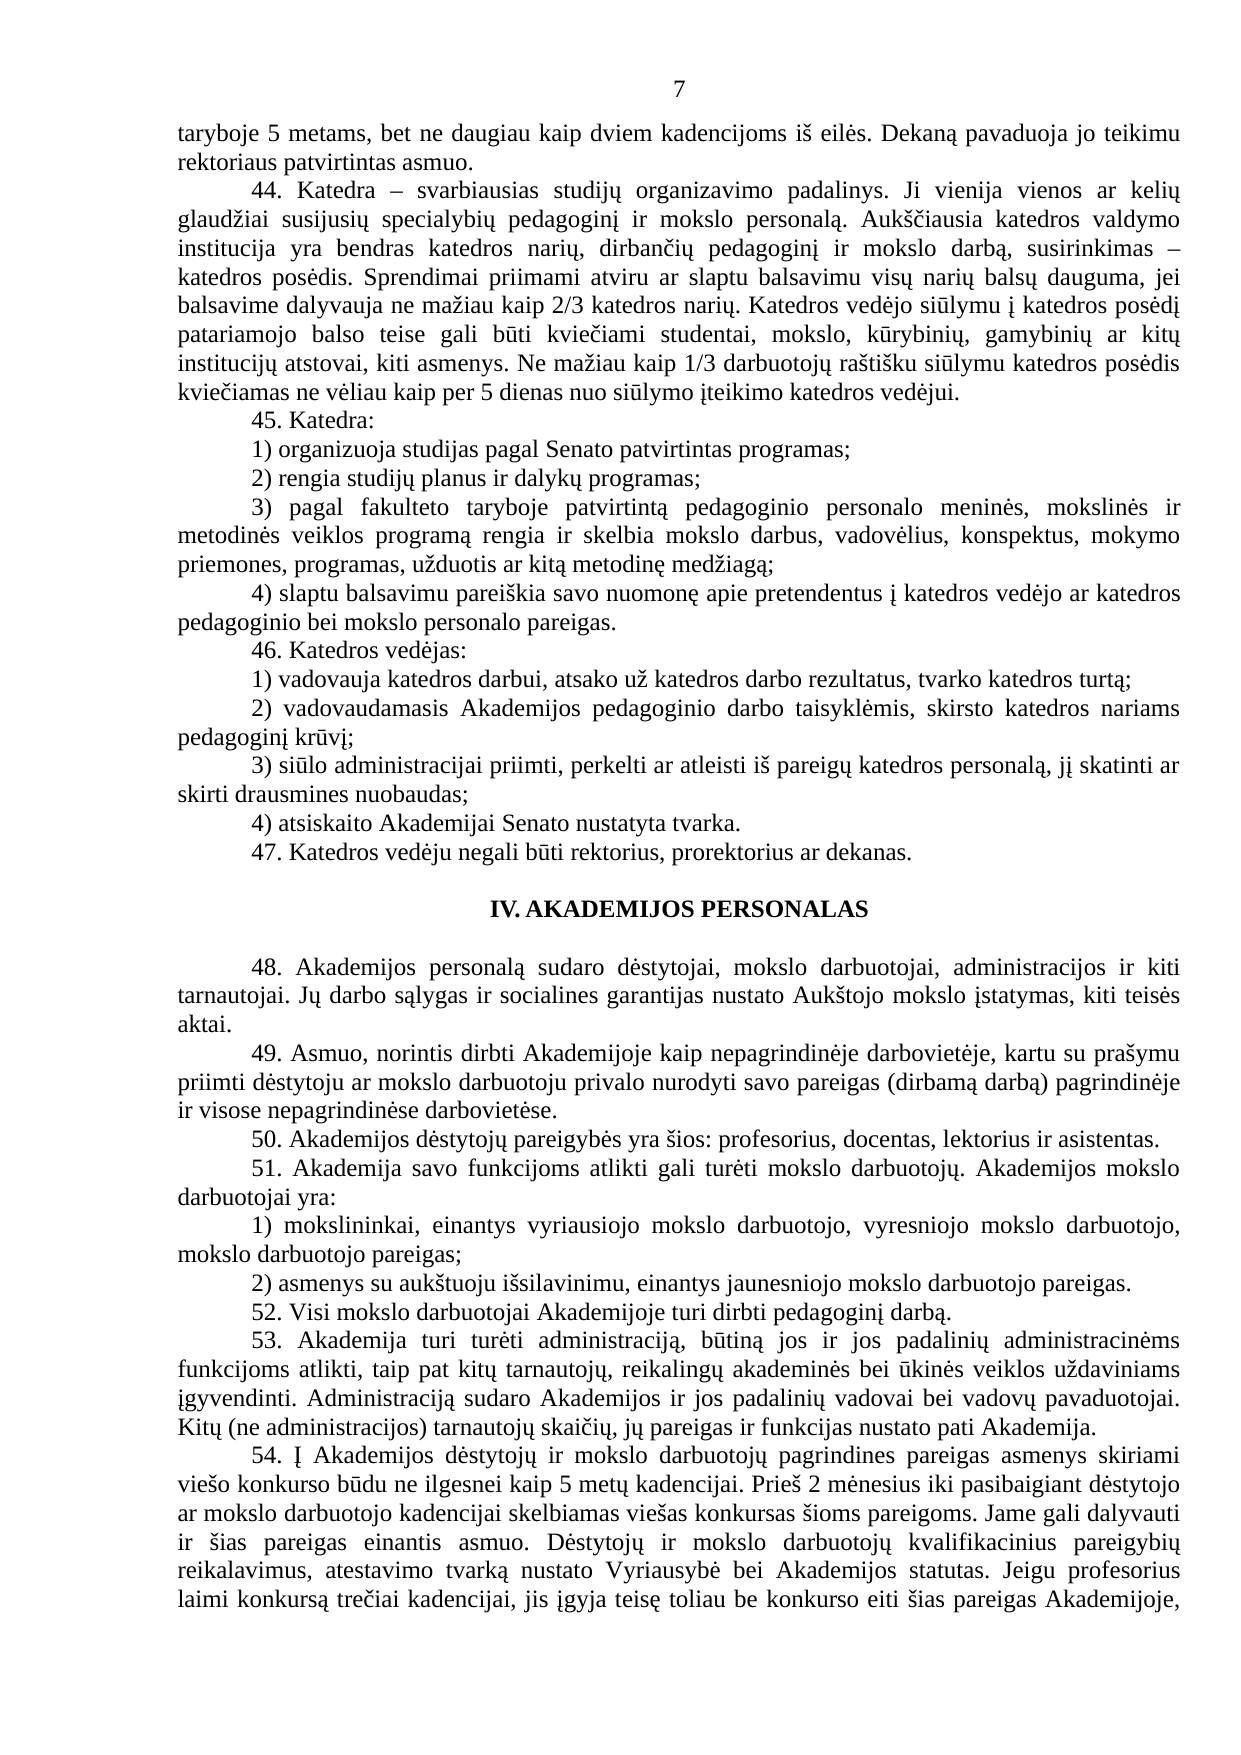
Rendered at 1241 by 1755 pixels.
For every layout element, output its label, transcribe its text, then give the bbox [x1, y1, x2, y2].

text 44. Katedra – svarbiausias studijų organizavimo padalinys. Ji vienija vienos ar kelių glaudžiai susijusių specialybių pedagoginį ir mokslo personalą. Aukščiausia katedros valdymo institucija yra bendras katedros narių, dirbančių pedagoginį ir mokslo darbą, susirinkimas – katedros posėdis. Sprendimai priimami atviru ar slaptu balsavimu visų narių balsų dauguma, jei balsavime dalyvauja ne mažiau kaip 2/3 katedros narių. Katedros vedėjo siūlymu į katedros posėdį patariamojo balso teise gali būti kviečiami studentai, mokslo, kūrybinių, gamybinių ar kitų institucijų atstovai, kiti asmenys. Ne mažiau kaip 1/3 darbuotojų raštišku siūlymu katedros posėdis kviečiamas ne vėliau kaip per 5 dienas nuo siūlymo įteikimo katedros vedėjui. [177, 176, 1181, 406]
text 2) rengia studijų planus ir dalykų programas; [177, 463, 1181, 492]
text 1) vadovauja katedros darbui, atsako už katedros darbo rezultatus, tvarko katedros turtą; [177, 664, 1181, 693]
text 4) slaptu balsavimu pareiškia savo nuomonę apie pretendentus į katedros vedėjo ar katedros pedagoginio bei mokslo personalo pareigas. [177, 578, 1181, 636]
text 51. Akademija savo funkcijoms atlikti gali turėti mokslo darbuotojų. Akademijos mokslo darbuotojai yra: [177, 1153, 1181, 1211]
text 49. Asmuo, norintis dirbti Akademijoje kaip nepagrindinėje darbovietėje, kartu su prašymu priimti dėstytoju ar mokslo darbuotoju privalo nurodyti savo pareigas (dirbamą darbą) pagrindinėje ir visose nepagrindinėse darbovietėse. [177, 1038, 1181, 1124]
text IV. AKADEMIJOS PERSONALAS [177, 894, 1181, 923]
text 48. Akademijos personalą sudaro dėstytojai, mokslo darbuotojai, administracijos ir kiti tarnautojai. Jų darbo sąlygas ir socialines garantijas nustato Aukštojo mokslo įstatymas, kiti teisės aktai. [177, 952, 1181, 1038]
text 1) organizuoja studijas pagal Senato patvirtintas programas; [177, 434, 1181, 463]
text 2) vadovaudamasis Akademijos pedagoginio darbo taisyklėmis, skirsto katedros nariams pedagoginį krūvį; [177, 693, 1181, 751]
text 50. Akademijos dėstytojų pareigybės yra šios: profesorius, docentas, lektorius ir asistentas. [177, 1124, 1181, 1153]
text 2) asmenys su aukštuoju išsilavinimu, einantys jaunesniojo mokslo darbuotojo pareigas. [177, 1268, 1181, 1297]
text 46. Katedros vedėjas: [177, 636, 1181, 664]
text 3) siūlo administracijai priimti, perkelti ar atleisti iš pareigų katedros personalą, jį skatinti ar skirti drausmines nuobaudas; [177, 751, 1181, 808]
text 45. Katedra: [177, 406, 1181, 434]
text 4) atsiskaito Akademijai Senato nustatyta tvarka. [177, 808, 1181, 837]
text 52. Visi mokslo darbuotojai Akademijoje turi dirbti pedagoginį darbą. [177, 1297, 1181, 1326]
text 47. Katedros vedėju negali būti rektorius, prorektorius ar dekanas. [177, 837, 1181, 866]
text 53. Akademija turi turėti administraciją, būtiną jos ir jos padalinių administracinėms funkcijoms atlikti, taip pat kitų tarnautojų, reikalingų akademinės bei ūkinės veiklos uždaviniams įgyvendinti. Administraciją sudaro Akademijos ir jos padalinių vadovai bei vadovų pavaduotojai. Kitų (ne administracijos) tarnautojų skaičių, jų pareigas ir funkcijas nustato pati Akademija. [177, 1326, 1181, 1441]
text taryboje 5 metams, bet ne daugiau kaip dviem kadencijoms iš eilės. Dekaną pavaduoja jo teikimu rektoriaus patvirtintas asmuo. [177, 118, 1181, 176]
text 1) mokslininkai, einantys vyriausiojo mokslo darbuotojo, vyresniojo mokslo darbuotojo, mokslo darbuotojo pareigas; [177, 1211, 1181, 1268]
text 3) pagal fakulteto taryboje patvirtintą pedagoginio personalo meninės, mokslinės ir metodinės veiklos programą rengia ir skelbia mokslo darbus, vadovėlius, konspektus, mokymo priemones, programas, užduotis ar kitą metodinę medžiagą; [177, 492, 1181, 578]
text 54. Į Akademijos dėstytojų ir mokslo darbuotojų pagrindines pareigas asmenys skiriami viešo konkurso būdu ne ilgesnei kaip 5 metų kadencijai. Prieš 2 mėnesius iki pasibaigiant dėstytojo ar mokslo darbuotojo kadencijai skelbiamas viešas konkursas šioms pareigoms. Jame gali dalyvauti ir šias pareigas einantis asmuo. Dėstytojų ir mokslo darbuotojų kvalifikacinius pareigybių reikalavimus, atestavimo tvarką nustato Vyriausybė bei Akademijos statutas. Jeigu profesorius laimi konkursą trečiai kadencijai, jis įgyja teisę toliau be konkurso eiti šias pareigas Akademijoje, [177, 1441, 1181, 1613]
